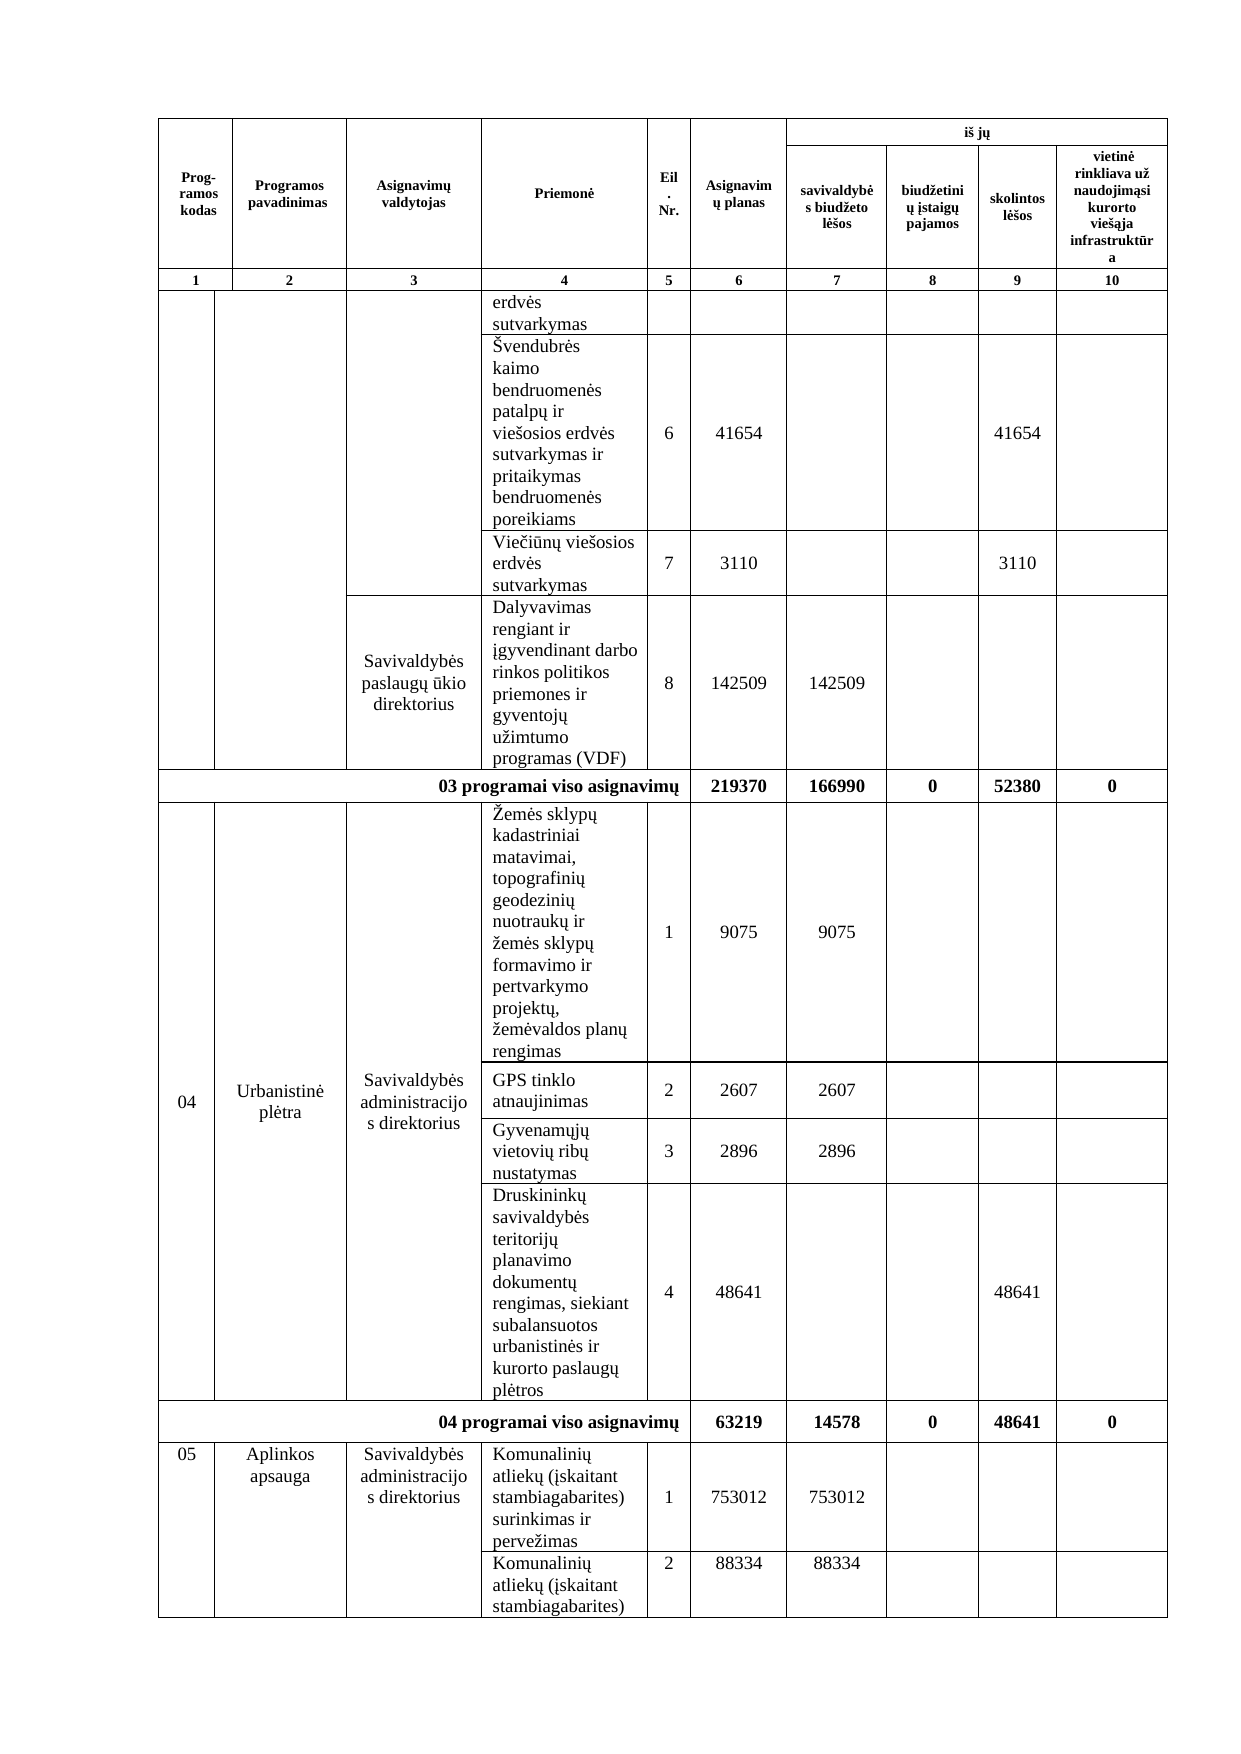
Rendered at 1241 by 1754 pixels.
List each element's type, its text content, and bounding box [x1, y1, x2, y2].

table_cell [215, 291, 346, 769]
table_cell [887, 1552, 978, 1617]
table_cell 3 [648, 1119, 690, 1183]
table_cell 3110 [691, 531, 786, 595]
table_cell Savivaldybės administracijos direktorius [347, 803, 481, 1400]
table_cell 2607 [787, 1063, 886, 1118]
table_cell 48641 [979, 1401, 1056, 1442]
table_cell skolintos lėšos [979, 146, 1056, 268]
table_cell [1057, 1552, 1167, 1617]
table_cell GPS tinklo atnaujinimas [482, 1063, 647, 1118]
table_cell [1057, 803, 1167, 1061]
table_cell Komunalinių atliekų (įskaitant stambiagabarites) surinkimas ir pervežimas [482, 1443, 647, 1551]
table_cell Viečiūnų viešosios erdvės sutvarkymas [482, 531, 647, 595]
table_cell 4 [648, 1184, 690, 1400]
table_cell [1057, 1443, 1167, 1551]
table_cell 3110 [979, 531, 1056, 595]
table_cell [979, 596, 1056, 769]
table_cell 753012 [691, 1443, 786, 1551]
table_cell 9075 [691, 803, 786, 1061]
table_header Eil. Nr. [648, 119, 690, 268]
table_cell 219370 [691, 770, 786, 802]
table_cell [887, 335, 978, 529]
table_cell [887, 803, 978, 1061]
table_cell [159, 291, 214, 769]
table_header Priemonė [482, 119, 647, 268]
table_cell 63219 [691, 1401, 786, 1442]
table_cell [887, 291, 978, 334]
table_cell 6 [691, 269, 786, 290]
table_cell 41654 [979, 335, 1056, 529]
table_cell 8 [887, 269, 978, 290]
table_cell 142509 [691, 596, 786, 769]
table_cell [1057, 1184, 1167, 1400]
table_cell Komunalinių atliekų (įskaitant stambiagabarites) [482, 1552, 647, 1617]
table_cell 88334 [787, 1552, 886, 1617]
table_cell [1057, 291, 1167, 334]
table_cell [787, 291, 886, 334]
table_cell erdvės sutvarkymas [482, 291, 647, 334]
table_cell 166990 [787, 770, 886, 802]
table_cell 0 [887, 770, 978, 802]
table_cell [1057, 335, 1167, 529]
table_cell 04 programai viso asignavimų [159, 1401, 690, 1442]
table_cell 8 [648, 596, 690, 769]
table_cell 10 [1057, 269, 1167, 290]
table_cell 2896 [787, 1119, 886, 1183]
table_cell 41654 [691, 335, 786, 529]
table_cell [979, 1552, 1056, 1617]
table_cell [979, 803, 1056, 1061]
table_cell 48641 [691, 1184, 786, 1400]
table_cell Urbanistinė plėtra [215, 803, 346, 1400]
table_cell 1 [648, 1443, 690, 1551]
table_cell 2 [648, 1552, 690, 1617]
table_header Asignavimų valdytojas [347, 119, 481, 268]
table_cell [1057, 1063, 1167, 1118]
table_cell 88334 [691, 1552, 786, 1617]
table_cell 3 [347, 269, 481, 290]
table_cell 9 [979, 269, 1056, 290]
table_cell 6 [648, 335, 690, 529]
table_cell [1057, 596, 1167, 769]
table_cell 5 [648, 269, 690, 290]
table_cell vietinė rinkliava už naudojimąsi kurorto viešąja infrastruktūra [1057, 146, 1167, 268]
table_cell 2896 [691, 1119, 786, 1183]
table_cell Gyvenamųjų vietovių ribų nustatymas [482, 1119, 647, 1183]
table_cell 142509 [787, 596, 886, 769]
table_header iš jų [787, 119, 1167, 145]
table_cell Aplinkos apsauga [215, 1443, 346, 1617]
table_cell [787, 1184, 886, 1400]
table_cell 1 [648, 803, 690, 1061]
table_cell [648, 291, 690, 334]
table_cell 2607 [691, 1063, 786, 1118]
table_cell 1 [159, 269, 232, 290]
table_cell [887, 1119, 978, 1183]
table_cell 753012 [787, 1443, 886, 1551]
table_cell 03 programai viso asignavimų [159, 770, 690, 802]
table_cell [887, 1063, 978, 1118]
table_cell Savivaldybės administracijos direktorius [347, 1443, 481, 1617]
table_cell biudžetinių įstaigų pajamos [887, 146, 978, 268]
table_cell 0 [1057, 1401, 1167, 1442]
table_cell [887, 531, 978, 595]
table_header Programos pavadinimas [233, 119, 346, 268]
table_cell [979, 1063, 1056, 1118]
table_cell [1057, 531, 1167, 595]
table_cell 48641 [979, 1184, 1056, 1400]
table_cell Druskininkų savivaldybės teritorijų planavimo dokumentų rengimas, siekiant subalansuotos urbanistinės ir kurorto paslaugų plėtros [482, 1184, 647, 1400]
table_cell 05 [159, 1443, 214, 1617]
table_cell 9075 [787, 803, 886, 1061]
table_cell [887, 1184, 978, 1400]
table_cell Dalyvavimas rengiant ir įgyvendinant darbo rinkos politikos priemones ir gyventojų užimtumo programas (VDF) [482, 596, 647, 769]
table_cell [887, 596, 978, 769]
table_cell 2 [233, 269, 346, 290]
table_cell [787, 531, 886, 595]
table_cell 52380 [979, 770, 1056, 802]
table_cell 4 [482, 269, 647, 290]
table_cell [787, 335, 886, 529]
table_cell Švendubrės kaimo bendruomenės patalpų ir viešosios erdvės sutvarkymas ir pritaikymas bendruomenės poreikiams [482, 335, 647, 529]
table_cell 2 [648, 1063, 690, 1118]
table_cell [887, 1443, 978, 1551]
table_cell [691, 291, 786, 334]
table_cell 14578 [787, 1401, 886, 1442]
table_cell 0 [1057, 770, 1167, 802]
table_cell 0 [887, 1401, 978, 1442]
table_cell [347, 291, 481, 595]
table_cell [979, 1119, 1056, 1183]
table_cell Savivaldybės paslaugų ūkio direktorius [347, 596, 481, 769]
table_cell savivaldybės biudžeto lėšos [787, 146, 886, 268]
table_header Prog-ramos kodas [159, 119, 232, 268]
table_cell 7 [648, 531, 690, 595]
table_header Asignavimų planas [691, 119, 786, 268]
table_cell [1057, 1119, 1167, 1183]
table_cell 04 [159, 803, 214, 1400]
table_cell Žemės sklypų kadastriniai matavimai, topografinių geodezinių nuotraukų ir žemės sklypų formavimo ir pertvarkymo projektų, žemėvaldos planų rengimas [482, 803, 647, 1061]
table_cell [979, 1443, 1056, 1551]
table_cell 7 [787, 269, 886, 290]
table_cell [979, 291, 1056, 334]
